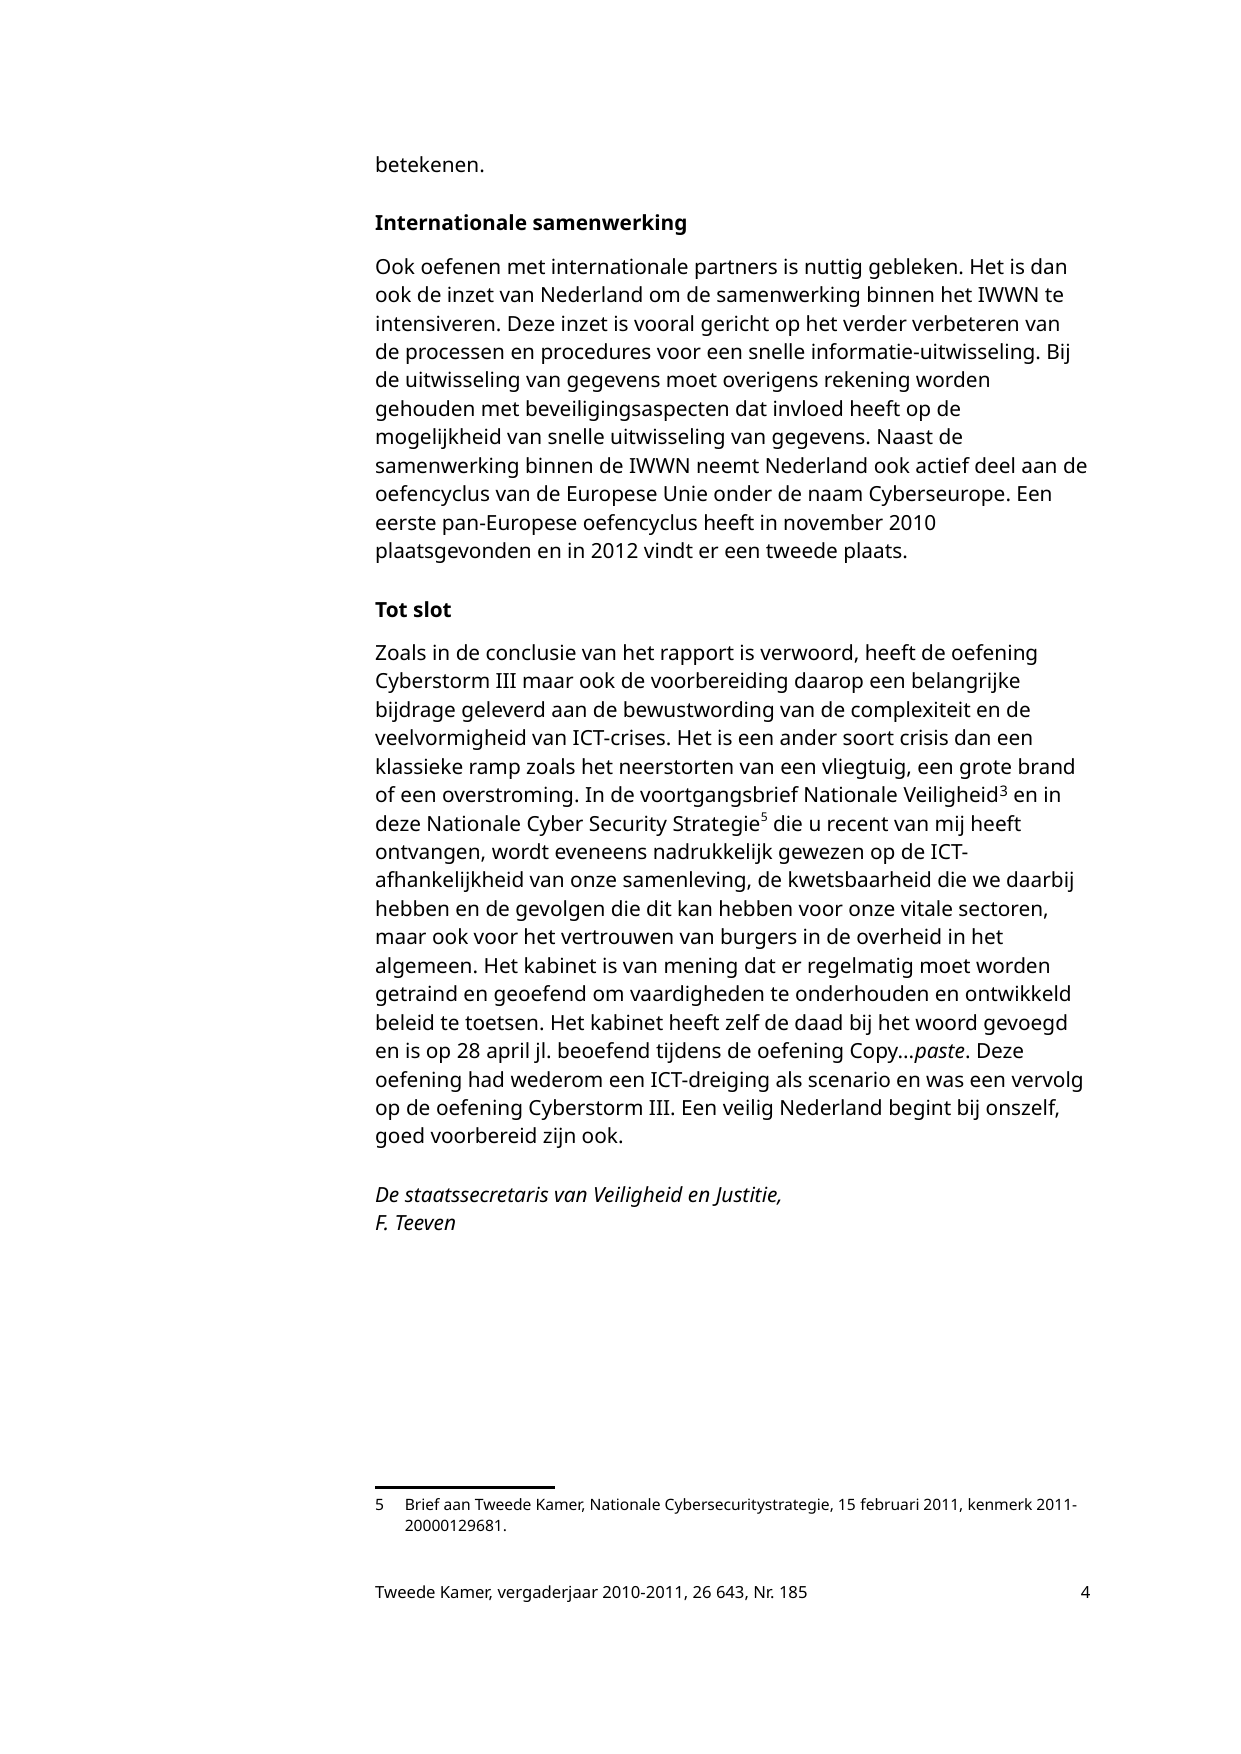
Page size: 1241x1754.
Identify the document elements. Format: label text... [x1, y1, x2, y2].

text Brief aan Tweede Kamer, Nationale Cybersecuritystrategie, 15 februari 2011, kenmerk 2011-20000129681. [375, 1479, 1090, 1536]
text Zoals in de conclusie van het rapport is verwoord, heeft de oefening Cyberstorm III maar ook de voorbereiding daarop een belangrijke bijdrage geleverd aan de bewustwording van de complexiteit en de veelvormigheid van ICT-crises. Het is een ander soort crisis dan een klassieke ramp zoals het neerstorten van een vliegtuig, een grote brand of een overstroming. In de voortgangsbrief Nationale Veiligheid3 en in deze Nationale Cyber Security Strategie die u recent van mij heeft ontvangen, wordt eveneens nadrukkelijk gewezen op de ICT-afhankelijkheid van onze samenleving, de kwetsbaarheid die we daarbij hebben en de gevolgen die dit kan hebben voor onze vitale sectoren, maar ook voor het vertrouwen van burgers in de overheid in het algemeen. Het kabinet is van mening dat er regelmatig moet worden getraind en geoefend om vaardigheden te onderhouden en ontwikkeld beleid te toetsen. Het kabinet heeft zelf de daad bij het woord gevoegd en is op 28 april jl. beoefend tijdens de oefening Copy...paste. Deze oefening had wederom een ICT-dreiging als scenario en was een vervolg op de oefening Cyberstorm III. Een veilig Nederland begint bij onszelf, goed voorbereid zijn ook. [375, 667, 1090, 1178]
text F. Teeven [375, 1237, 1090, 1265]
text De staatssecretaris van Veiligheid en Justitie, [375, 1208, 1090, 1237]
text Internationale samenwerking [375, 237, 1090, 265]
text Bij elke oefening blijkt dat een snelle en adequate informatie-uitwisseling telkens weer als een leerpunt in de samenwerking tussen organisaties en mensen wordt gekenschetst. Zodra er meer sectoren en instanties betrokken zijn kan het belang van het bijeenbrengen en verifiëren van informatie voor het verkrijgen van een juist beeld van de dilemma’s die spelen en hoe de maatschappij daarmee omgaat ten behoeve van de besluitvorming niet genoeg benadrukt worden. Ook bij deze oefening blijkt dat hierin nog stappen te zetten zijn. Ik heb er vertrouwen in dat het ingezette traject met het interdepartementale project van netcentrisch werken hierin belangrijke voortgang zal betekenen. [375, 150, 1090, 207]
text Tot slot [375, 623, 1090, 652]
text Ook oefenen met internationale partners is nuttig gebleken. Het is dan ook de inzet van Nederland om de samenwerking binnen het IWWN te intensiveren. Deze inzet is vooral gericht op het verder verbeteren van de processen en procedures voor een snelle informatie-uitwisseling. Bij de uitwisseling van gegevens moet overigens rekening worden gehouden met beveiligingsaspecten dat invloed heeft op de mogelijkheid van snelle uitwisseling van gegevens. Naast de samenwerking binnen de IWWN neemt Nederland ook actief deel aan de oefencyclus van de Europese Unie onder de naam Cyberseurope. Een eerste pan-Europese oefencyclus heeft in november 2010 plaatsgevonden en in 2012 vindt er een tweede plaats. [375, 280, 1090, 593]
